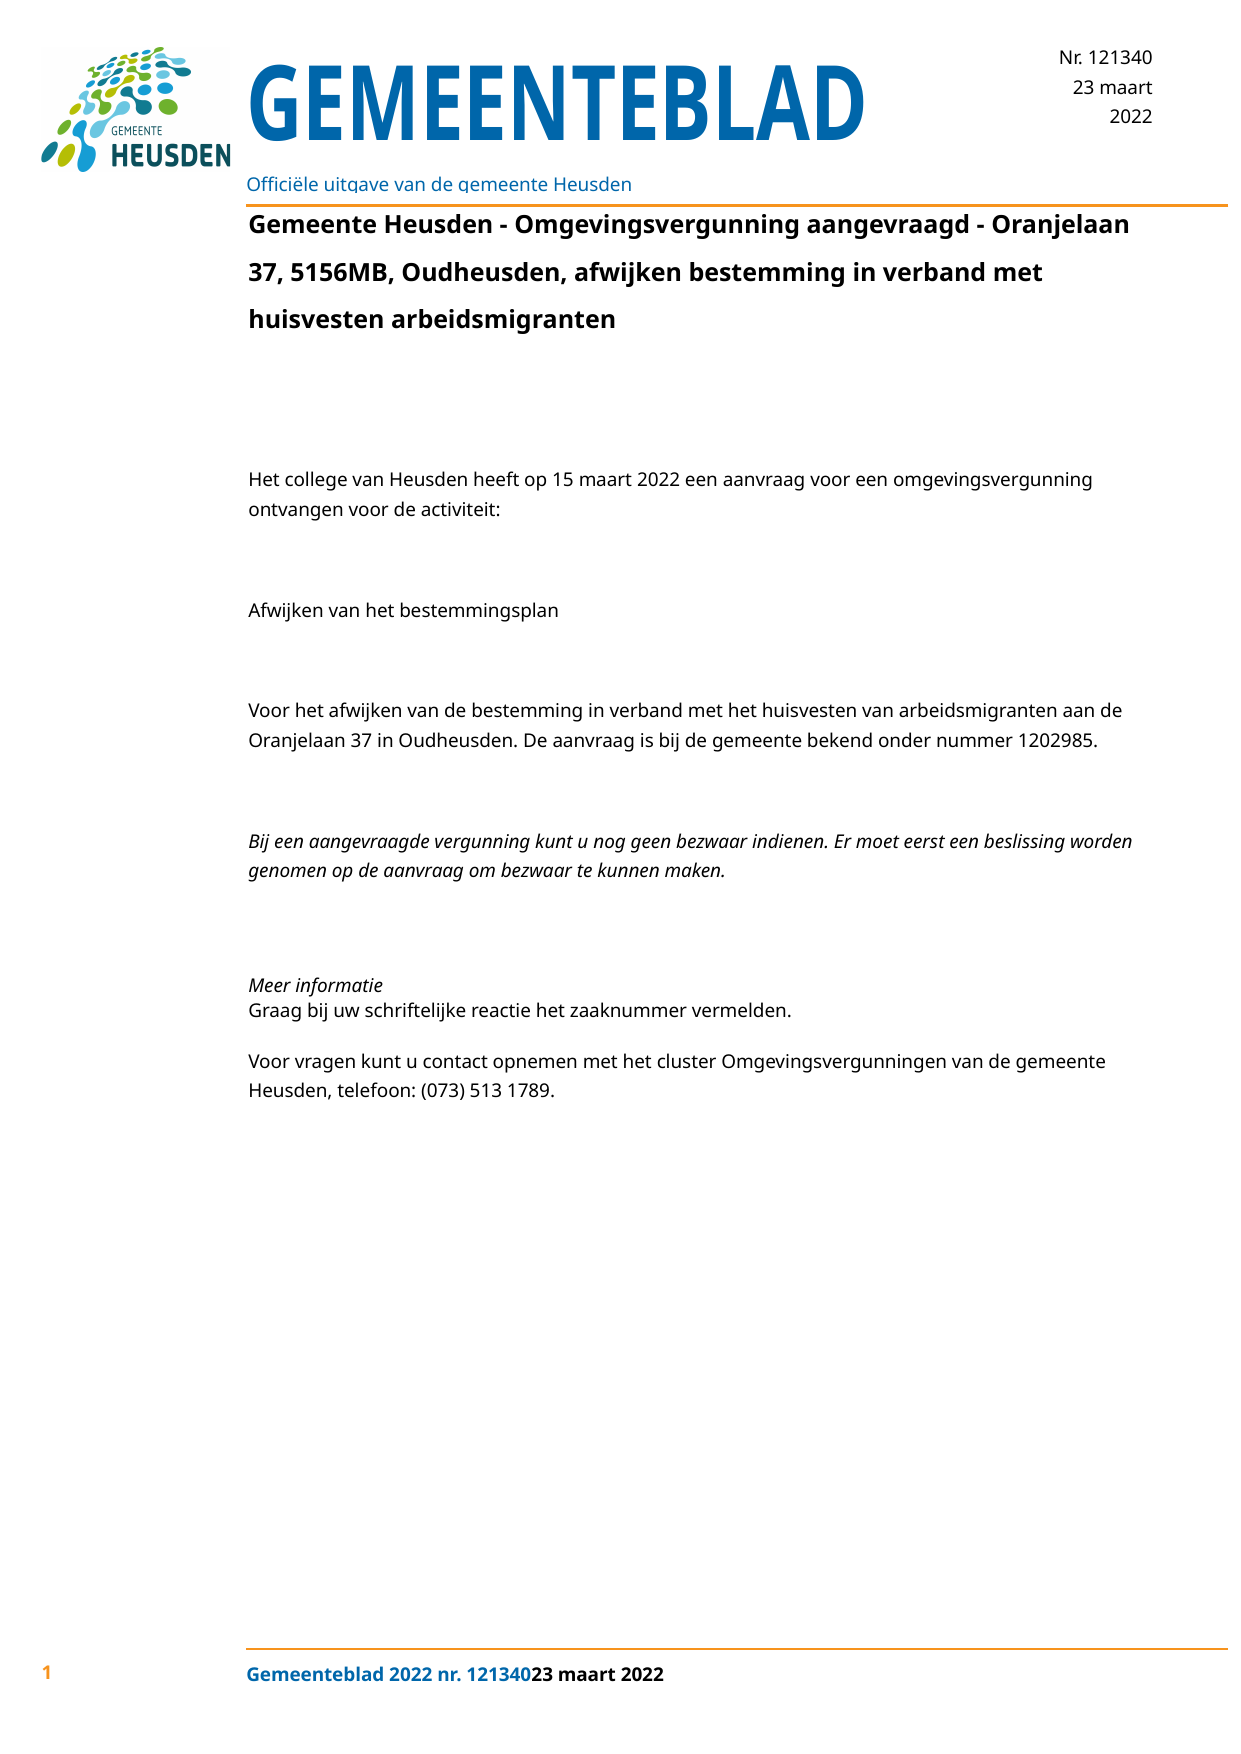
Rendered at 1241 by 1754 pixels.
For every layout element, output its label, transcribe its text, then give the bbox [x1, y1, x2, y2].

text Het college van Heusden heeft op 15 maart 2022 een aanvraag voor een omgevingsvergunning ontvangen voor de activiteit: [248, 466, 1152, 522]
text Voor het afwijken van de bestemming in verband met het huisvesten van arbeidsmigranten aan de Oranjelaan 37 in Oudheusden. De aanvraag is bij de gemeente bekend onder nummer 1202985. [248, 698, 1152, 753]
text Bij een aangevraagde vergunning kunt u nog geen bezwaar indienen. Er moet eerst een beslissing worden genomen op de aanvraag om bezwaar te kunnen maken. [248, 828, 1152, 883]
text Meer informatie [248, 972, 1152, 998]
text Afwijken van het bestemmingsplan [248, 597, 1152, 622]
text Voor vragen kunt u contact opnemen met het cluster Omgevingsvergunningen van de gemeente Heusden, telefoon: (073) 513 1789. [248, 1048, 1152, 1103]
picture [41, 47, 231, 172]
text Gemeente Heusden - Omgevingsvergunning aangevraagd - Oranjelaan 37, 5156MB, Oudheusden, afwijken bestemming in verband met huisvesten arbeidsmigranten [248, 207, 1152, 336]
text Graag bij uw schriftelijke reactie het zaaknummer vermelden. [248, 998, 1152, 1023]
